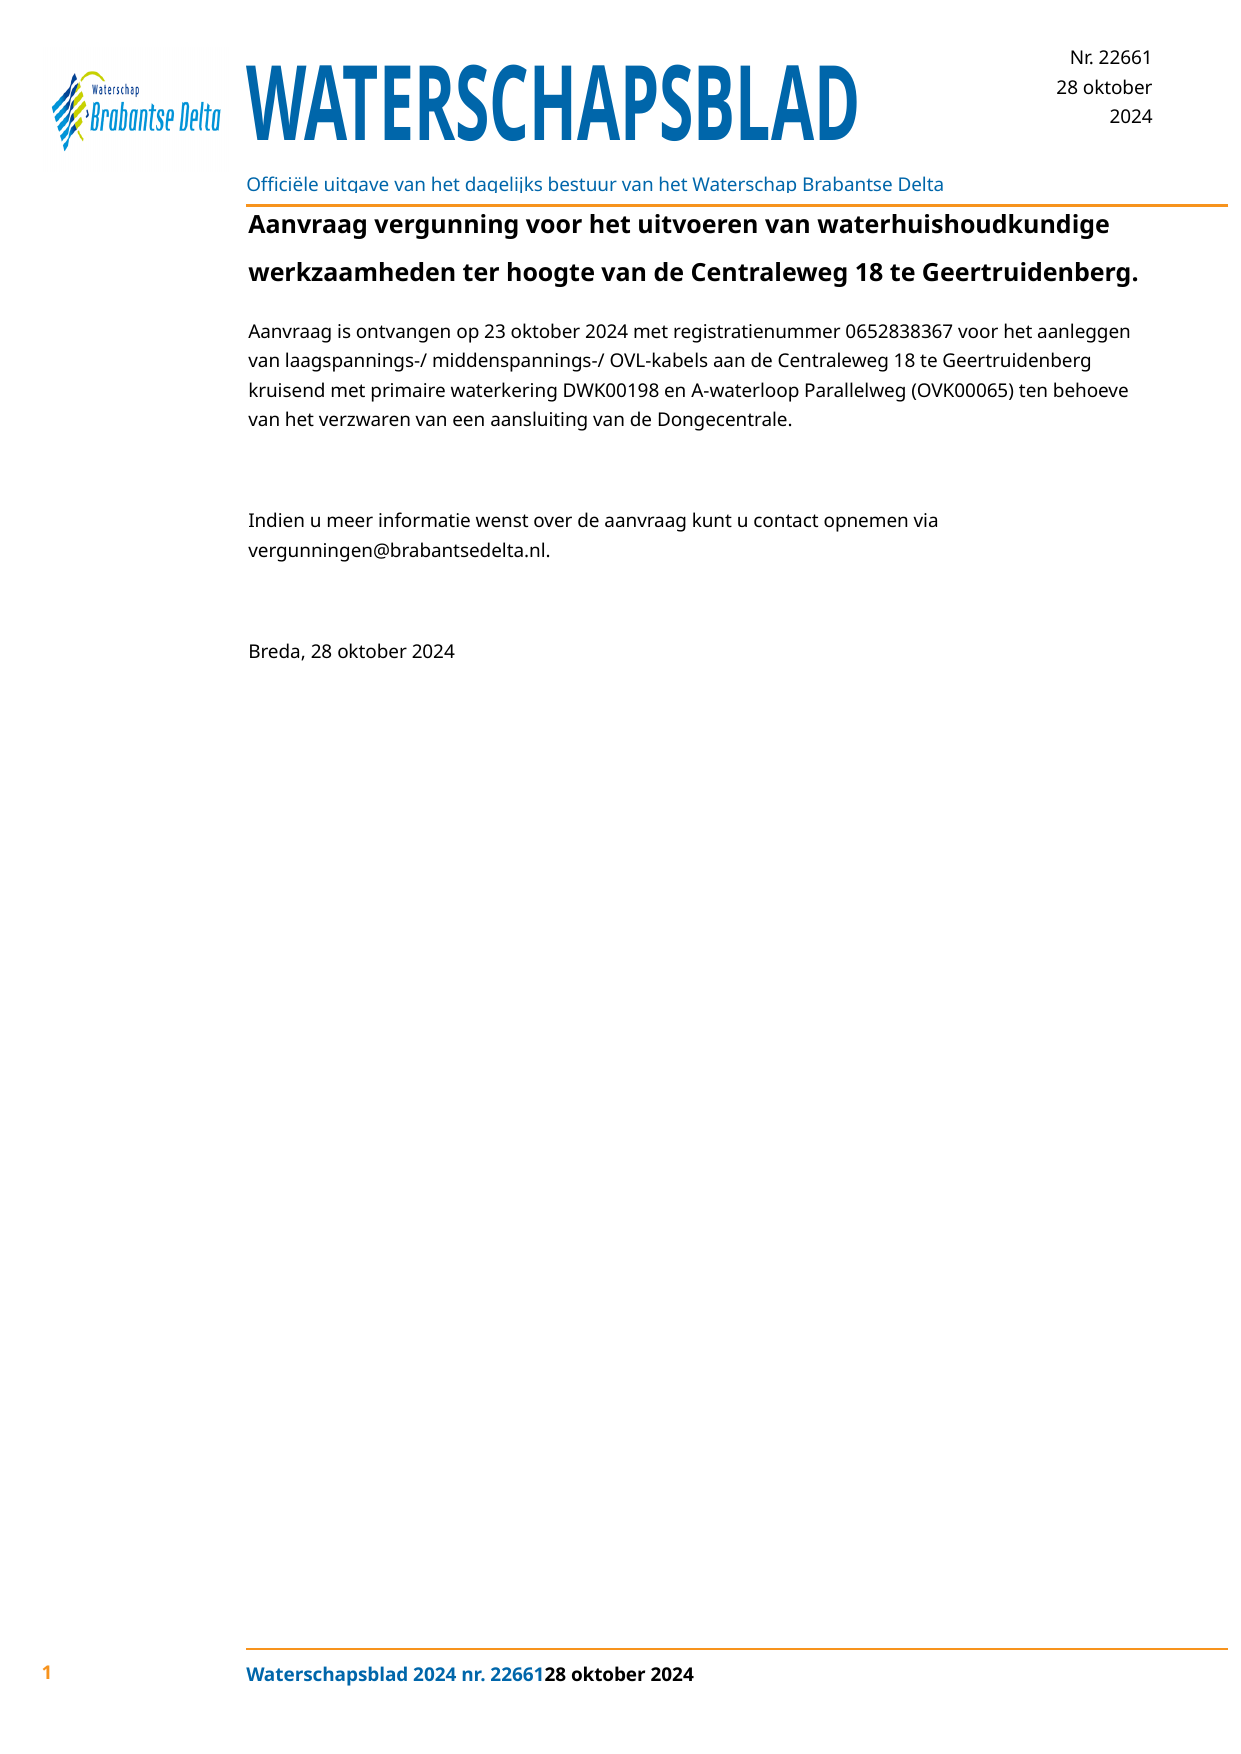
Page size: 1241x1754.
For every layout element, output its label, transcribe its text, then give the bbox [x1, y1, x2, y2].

text Breda, 28 oktober 2024 [248, 638, 1152, 664]
picture [41, 47, 231, 172]
text Aanvraag vergunning voor het uitvoeren van waterhuishoudkundige werkzaamheden ter hoogte van de Centraleweg 18 te Geertruidenberg. [248, 207, 1152, 288]
text Indien u meer informatie wenst over de aanvraag kunt u contact opnemen via vergunningen@brabantsedelta.nl. [248, 507, 1152, 563]
text Aanvraag is ontvangen op 23 oktober 2024 met registratienummer 0652838367 voor het aanleggen van laagspannings-/ middenspannings-/ OVL-kabels aan de Centraleweg 18 te Geertruidenberg kruisend met primaire waterkering DWK00198 en A-waterloop Parallelweg (OVK00065) ten behoeve van het verzwaren van een aansluiting van de Dongecentrale. [248, 318, 1152, 432]
